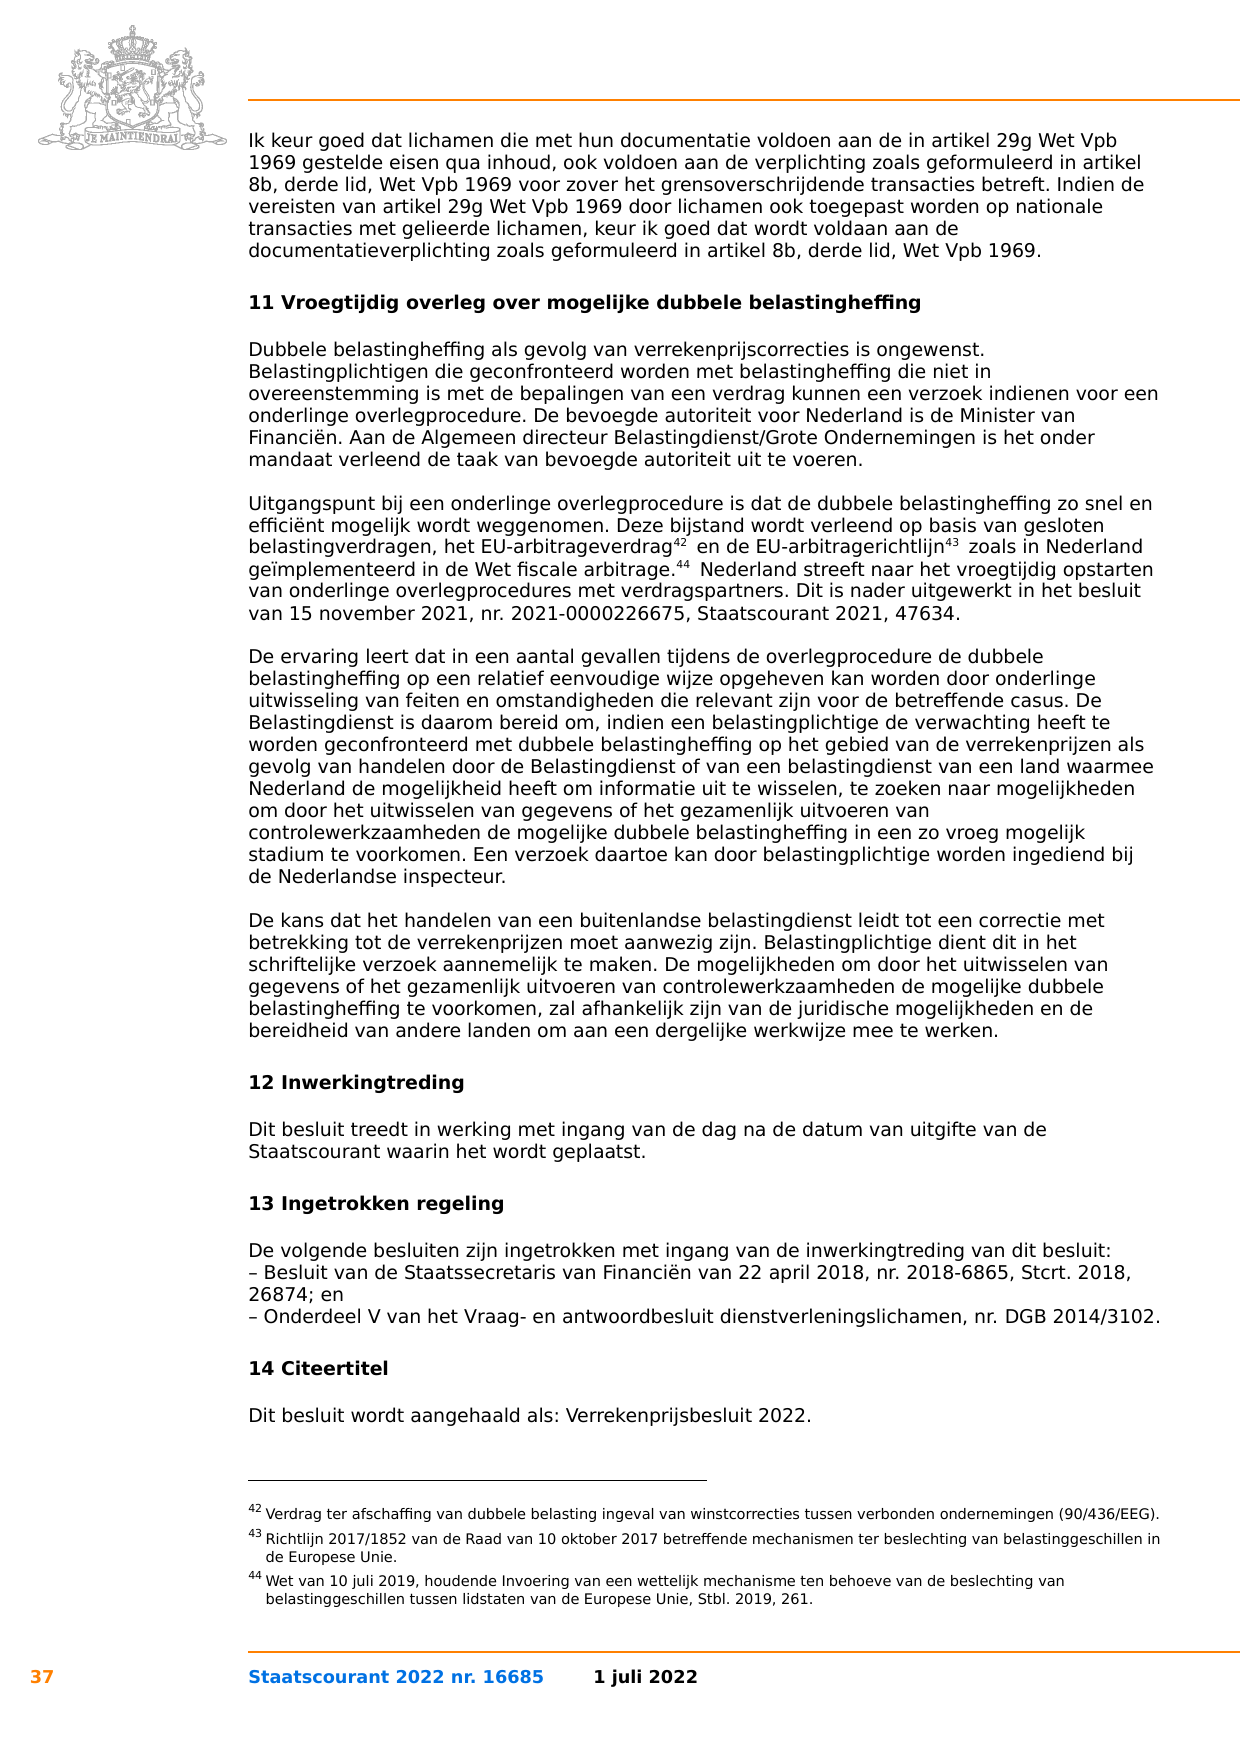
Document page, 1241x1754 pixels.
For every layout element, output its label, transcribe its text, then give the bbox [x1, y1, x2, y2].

text Uitgangspunt bij een onderlinge overlegprocedure is dat de dubbele belastingheffing zo snel en efficiënt mogelijk wordt weggenomen. Deze bijstand wordt verleend op basis van gesloten belastingverdragen, het EU-arbitrageverdrag en de EU-arbitragerichtlijn zoals in Nederland geïmplementeerd in de Wet fiscale arbitrage. Nederland streeft naar het vroegtijdig opstarten van onderlinge overlegprocedures met verdragspartners. Dit is nader uitgewerkt in het besluit van 15 november 2021, nr. 2021-0000226675, Staatscourant 2021, 47634. [248, 492, 1163, 624]
text Dit besluit treedt in werking met ingang van de dag na de datum van uitgifte van de Staatscourant waarin het wordt geplaatst. [248, 1119, 1163, 1163]
text De volgende besluiten zijn ingetrokken met ingang van de inwerkingtreding van dit besluit: [248, 1240, 1163, 1262]
subtitle 13 Ingetrokken regeling [248, 1193, 1163, 1215]
text De ervaring leert dat in een aantal gevallen tijdens de overlegprocedure de dubbele belastingheffing op een relatief eenvoudige wijze opgeheven kan worden door onderlinge uitwisseling van feiten en omstandigheden die relevant zijn voor de betreffende casus. De Belastingdienst is daarom bereid om, indien een belastingplichtige de verwachting heeft te worden geconfronteerd met dubbele belastingheffing op het gebied van de verrekenprijzen als gevolg van handelen door de Belastingdienst of van een belastingdienst van een land waarmee Nederland de mogelijkheid heeft om informatie uit te wisselen, te zoeken naar mogelijkheden om door het uitwisselen van gegevens of het gezamenlijk uitvoeren van controlewerkzaamheden de mogelijke dubbele belastingheffing in een zo vroeg mogelijk stadium te voorkomen. Een verzoek daartoe kan door belastingplichtige worden ingediend bij de Nederlandse inspecteur. [248, 646, 1163, 888]
text De kans dat het handelen van een buitenlandse belastingdienst leidt tot een correctie met betrekking tot de verrekenprijzen moet aanwezig zijn. Belastingplichtige dient dit in het schriftelijke verzoek aannemelijk te maken. De mogelijkheden om door het uitwisselen van gegevens of het gezamenlijk uitvoeren van controlewerkzaamheden de mogelijke dubbele belastingheffing te voorkomen, zal afhankelijk zijn van de juridische mogelijkheden en de bereidheid van andere landen om aan een dergelijke werkwijze mee te werken. [248, 910, 1163, 1042]
text – Onderdeel V van het Vraag- en antwoordbesluit dienstverleningslichamen, nr. DGB 2014/3102. [248, 1306, 1163, 1328]
picture [38, 25, 227, 150]
text Richtlijn 2017/1852 van de Raad van 10 oktober 2017 betreffende mechanismen ter beslechting van belastinggeschillen in de Europese Unie. [248, 1527, 1163, 1566]
text – Besluit van de Staatssecretaris van Financiën van 22 april 2018, nr. 2018-6865, Stcrt. 2018, 26874; en [248, 1262, 1163, 1306]
subtitle 11 Vroegtijdig overleg over mogelijke dubbele belastingheffing [248, 292, 1163, 314]
text Dit besluit wordt aangehaald als: Verrekenprijsbesluit 2022. [248, 1404, 1163, 1427]
text Dubbele belastingheffing als gevolg van verrekenprijscorrecties is ongewenst. Belastingplichtigen die geconfronteerd worden met belastingheffing die niet in overeenstemming is met de bepalingen van een verdrag kunnen een verzoek indienen voor een onderlinge overlegprocedure. De bevoegde autoriteit voor Nederland is de Minister van Financiën. Aan de Algemeen directeur Belastingdienst/Grote Ondernemingen is het onder mandaat verleend de taak van bevoegde autoriteit uit te voeren. [248, 339, 1163, 471]
subtitle 14 Citeertitel [248, 1358, 1163, 1379]
subtitle 12 Inwerkingtreding [248, 1072, 1163, 1094]
text Ik keur goed dat lichamen die met hun documentatie voldoen aan de in artikel 29g Wet Vpb 1969 gestelde eisen qua inhoud, ook voldoen aan de verplichting zoals geformuleerd in artikel 8b, derde lid, Wet Vpb 1969 voor zover het grensoverschrijdende transacties betreft. Indien de vereisten van artikel 29g Wet Vpb 1969 door lichamen ook toegepast worden op nationale transacties met gelieerde lichamen, keur ik goed dat wordt voldaan aan de documentatieverplichting zoals geformuleerd in artikel 8b, derde lid, Wet Vpb 1969. [248, 130, 1163, 262]
text Verdrag ter afschaffing van dubbele belasting ingeval van winstcorrecties tussen verbonden ondernemingen (90/436/EEG). [248, 1502, 1163, 1524]
text Wet van 10 juli 2019, houdende Invoering van een wettelijk mechanisme ten behoeve van de beslechting van belastinggeschillen tussen lidstaten van de Europese Unie, Stbl. 2019, 261. [248, 1569, 1163, 1608]
